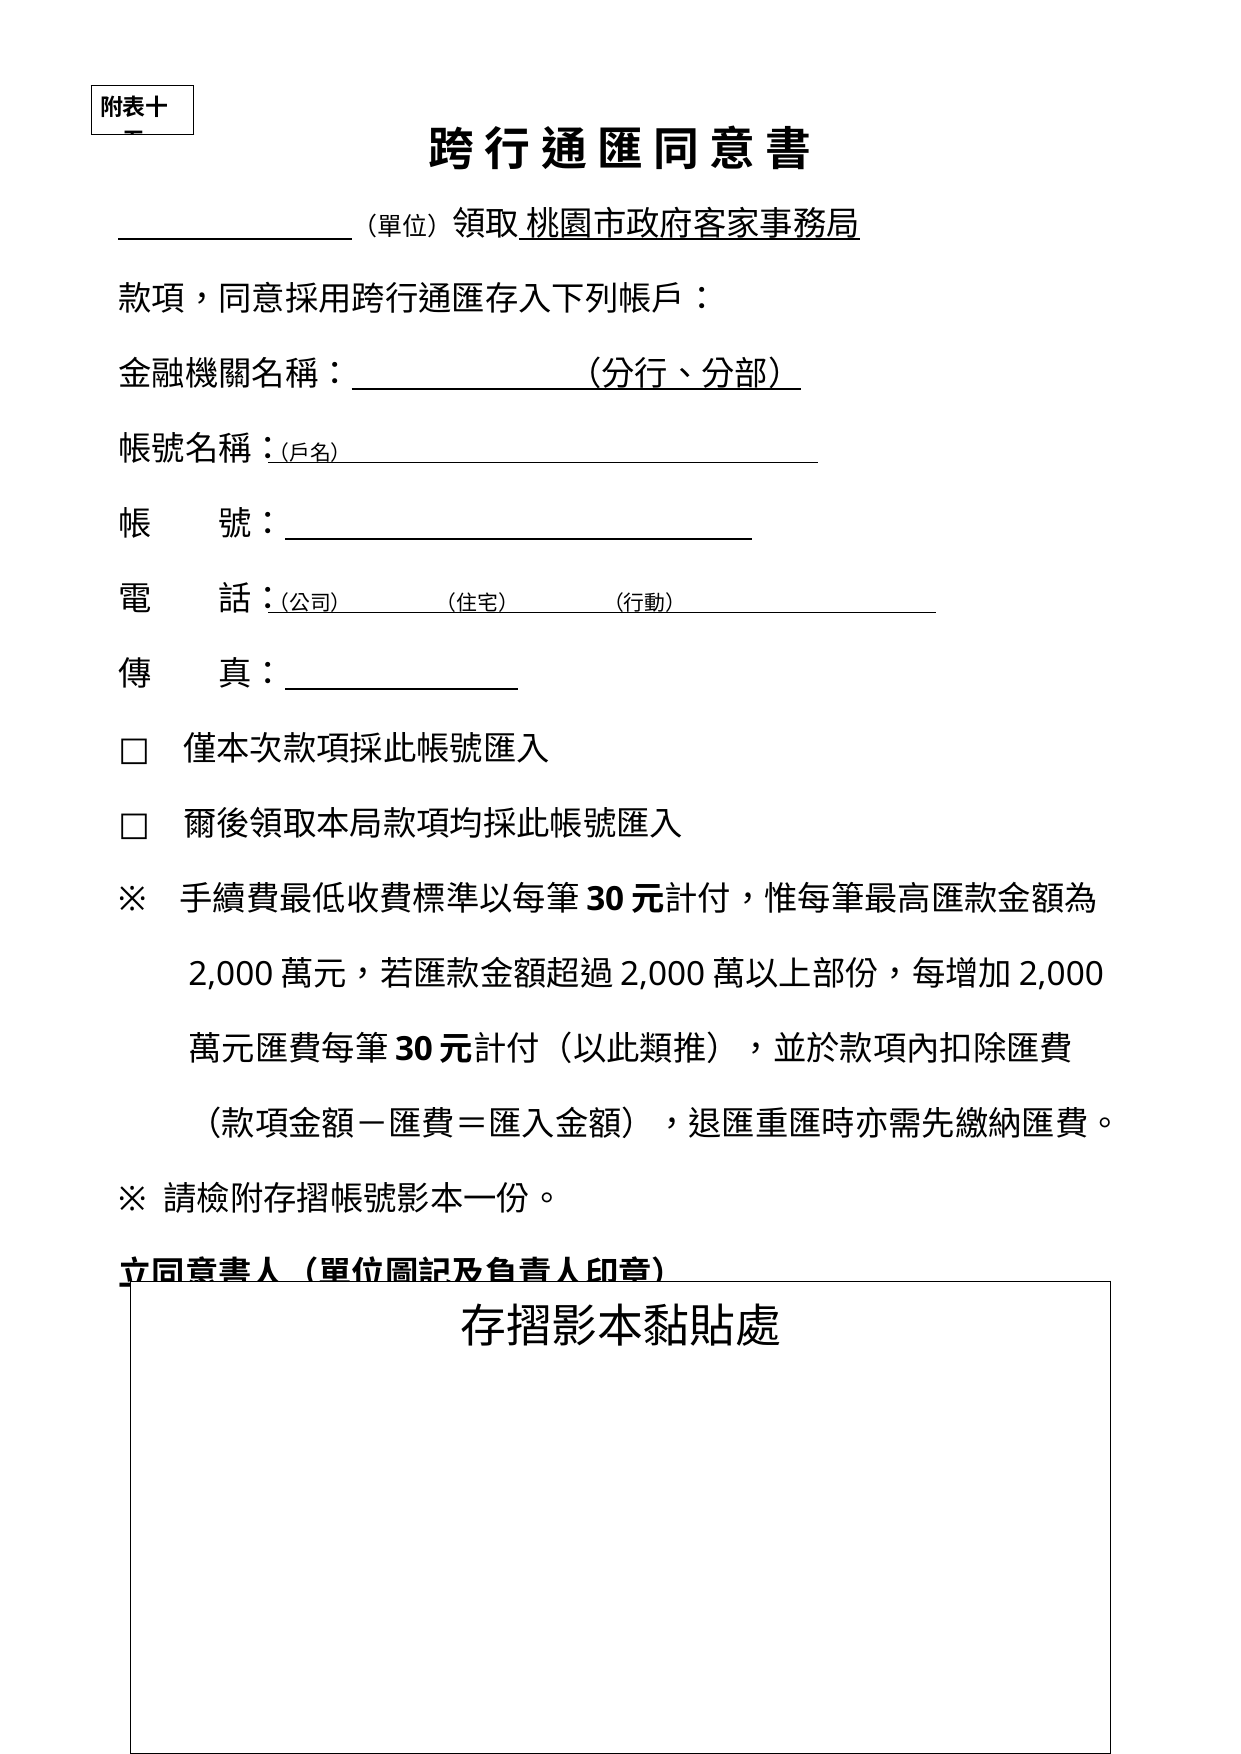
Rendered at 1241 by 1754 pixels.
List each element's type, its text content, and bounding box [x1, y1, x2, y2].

text ※ 手續費最低收費標準以每筆30元計付，惟每筆最高匯款金額為2,000萬元，若匯款金額超過2,000萬以上部份，每增加2,000萬元匯費每筆30元計付（以此類推），並於款項內扣除匯費（款項金額－匯費＝匯入金額），退匯重匯時亦需先繳納匯費。 [118, 858, 1122, 1158]
text □ 僅本次款項採此帳號匯入 [118, 708, 1122, 783]
text （單位）領取 桃園市政府客家事務局 [118, 183, 1122, 258]
text ※ 請檢附存摺帳號影本一份。 [118, 1158, 1122, 1233]
text 金融機關名稱： （分行、分部） [118, 333, 1122, 408]
text 款項，同意採用跨行通匯存入下列帳戶： [118, 258, 1122, 333]
text 帳號名稱：（戶名） [118, 408, 1122, 483]
text 立同意書人（單位圖記及負責人印章） [118, 1233, 1122, 1308]
text □ 爾後領取本局款項均採此帳號匯入 [118, 783, 1122, 858]
text 存摺影本黏貼處 [146, 1289, 1094, 1356]
text 電 話：（公司） （住宅） （行動） [118, 558, 1122, 633]
text 傳 真： [118, 633, 1122, 708]
text 跨 行 通 匯 同 意 書 [118, 108, 1122, 183]
text 帳 號： [118, 483, 1122, 558]
text 附表十五 [92, 86, 193, 134]
